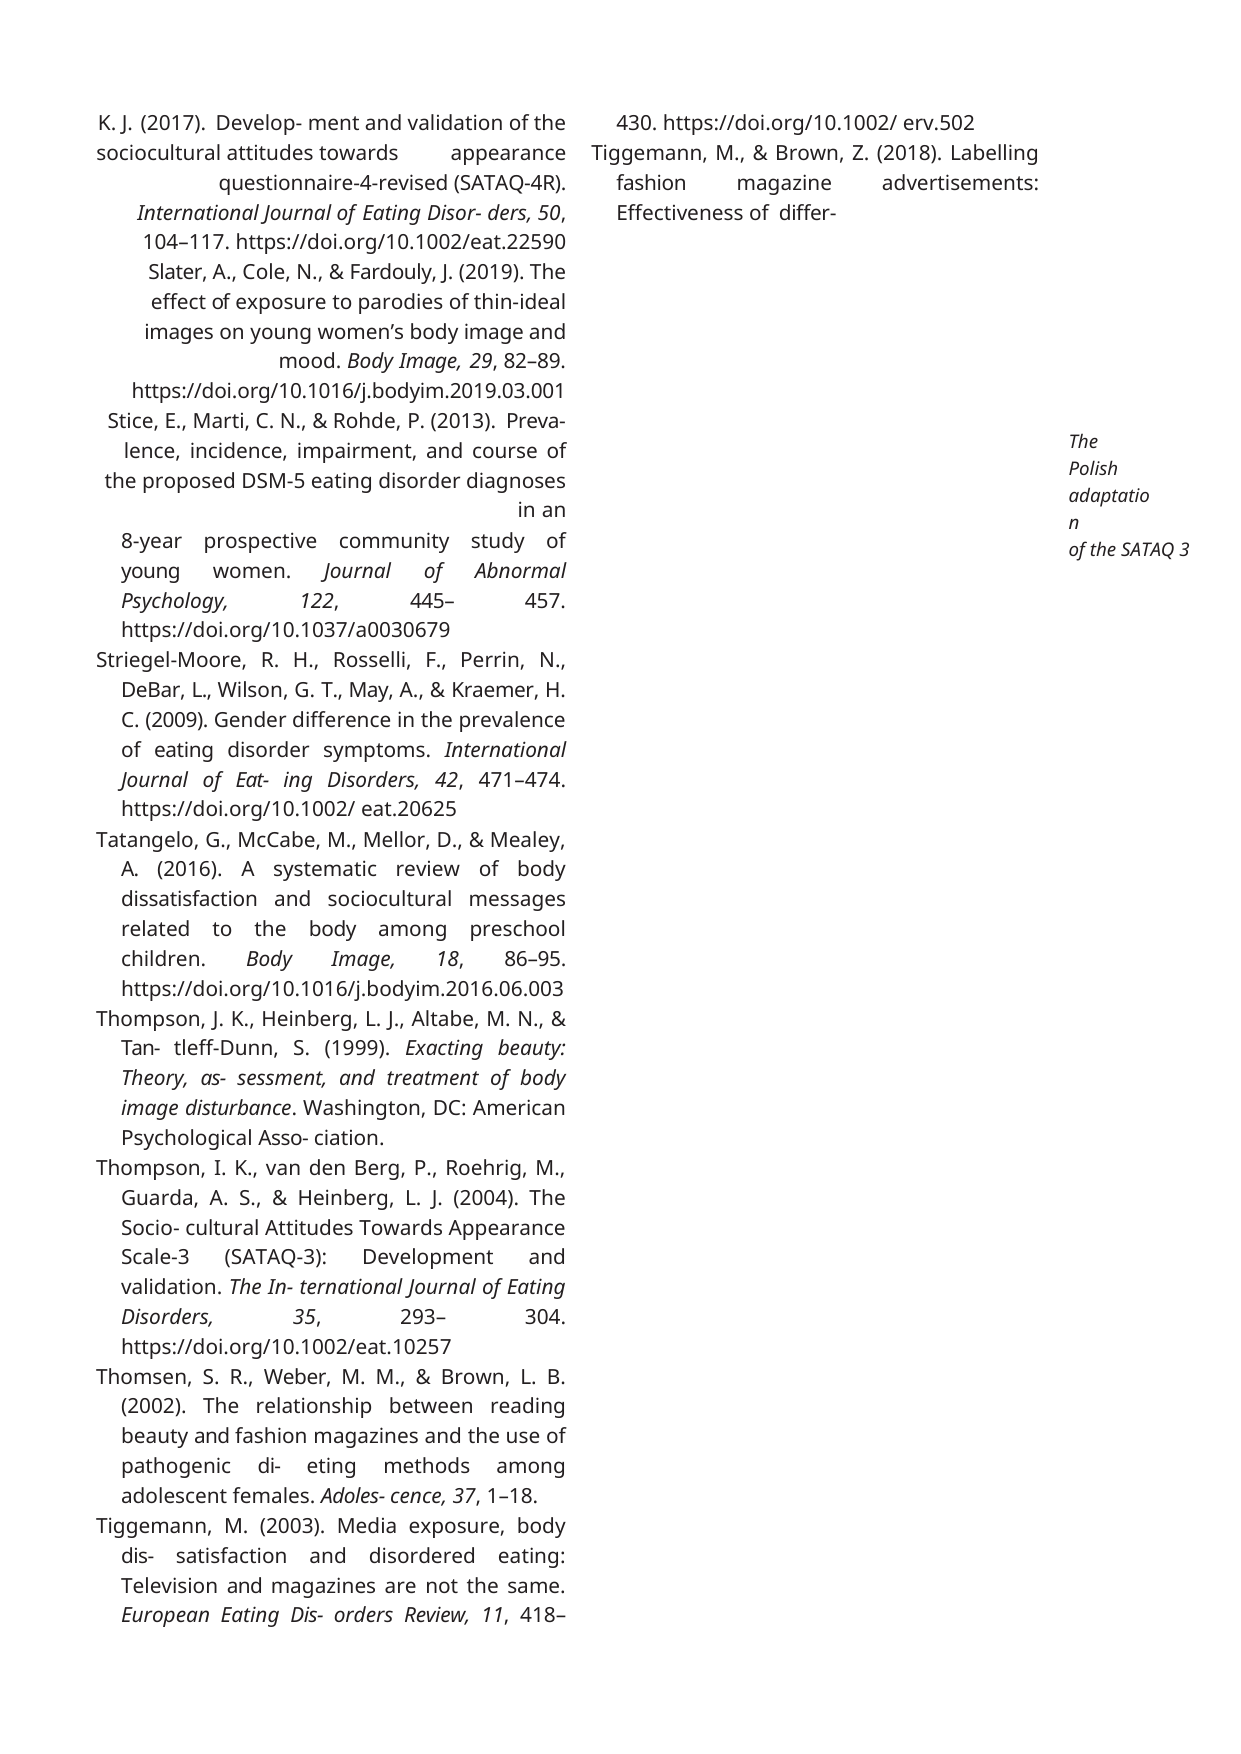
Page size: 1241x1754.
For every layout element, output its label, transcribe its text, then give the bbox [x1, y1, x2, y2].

text of the SATAQ 3 [1068, 536, 1194, 561]
text The Polish adaptation [1068, 429, 1151, 534]
text Thompson, I. K., van den Berg, P., Roehrig, M., Guarda, A. S., & Heinberg, L. J. (2004). The Socio- cultural Attitudes Towards Appearance Scale-3 (SATAQ-3): Development and validation. The In- ternational Journal of Eating Disorders, 35, 293– 304. https://doi.org/10.1002/eat.10257 [96, 1153, 566, 1360]
text Tatangelo, G., McCabe, M., Mellor, D., & Mealey, A. (2016). A systematic review of body dissatisfaction and sociocultural messages related to the body among preschool children. Body Image, 18, 86–95. https://doi.org/10.1016/j.bodyim.2016.06.003 [96, 825, 566, 1002]
text Thompson, J. K., Heinberg, L. J., Altabe, M. N., & Tan- tleff-Dunn, S. (1999). Exacting beauty: Theory, as- sessment, and treatment of body image disturbance. Washington, DC: American Psychological Asso- ciation. [96, 1004, 566, 1151]
text 430. https://doi.org/10.1002/ erv.502 [591, 108, 1039, 137]
text Striegel-Moore, R. H., Rosselli, F., Perrin, N., DeBar, L., Wilson, G. T., May, A., & Kraemer, H. C. (2009). Gender difference in the prevalence of eating disorder symptoms. International Journal of Eat- ing Disorders, 42, 471–474. https://doi.org/10.1002/ eat.20625 [96, 646, 566, 823]
text K. J. (2017). Develop- ment and validation of the sociocultural attitudes towards appearance questionnaire-4-revised (SATAQ-4R). International Journal of Eating Disor- ders, 50, 104–117. https://doi.org/10.1002/eat.22590 Slater, A., Cole, N., & Fardouly, J. (2019). The effect of exposure to parodies of thin-ideal images on young women’s body image and mood. Body Image, 29, 82–89. https://doi.org/10.1016/j.bodyim.2019.03.001 Stice, E., Marti, C. N., & Rohde, P. (2013). Preva- lence, incidence, impairment, and course of the proposed DSM-5 eating disorder diagnoses in an [96, 108, 566, 524]
text Thomsen, S. R., Weber, M. M., & Brown, L. B. (2002). The relationship between reading beauty and fashion magazines and the use of pathogenic di- eting methods among adolescent females. Adoles- cence, 37, 1–18. [96, 1362, 566, 1509]
text 8-year prospective community study of young women. Journal of Abnormal Psychology, 122, 445– 457. https://doi.org/10.1037/a0030679 [121, 526, 566, 644]
text Tiggemann, M. (2003). Media exposure, body dis- satisfaction and disordered eating: Television and magazines are not the same. European Eating Dis- orders Review, 11, 418– [96, 1511, 566, 1629]
text Tiggemann, M., & Brown, Z. (2018). Labelling fashion magazine advertisements: Effectiveness of differ- [591, 138, 1039, 226]
